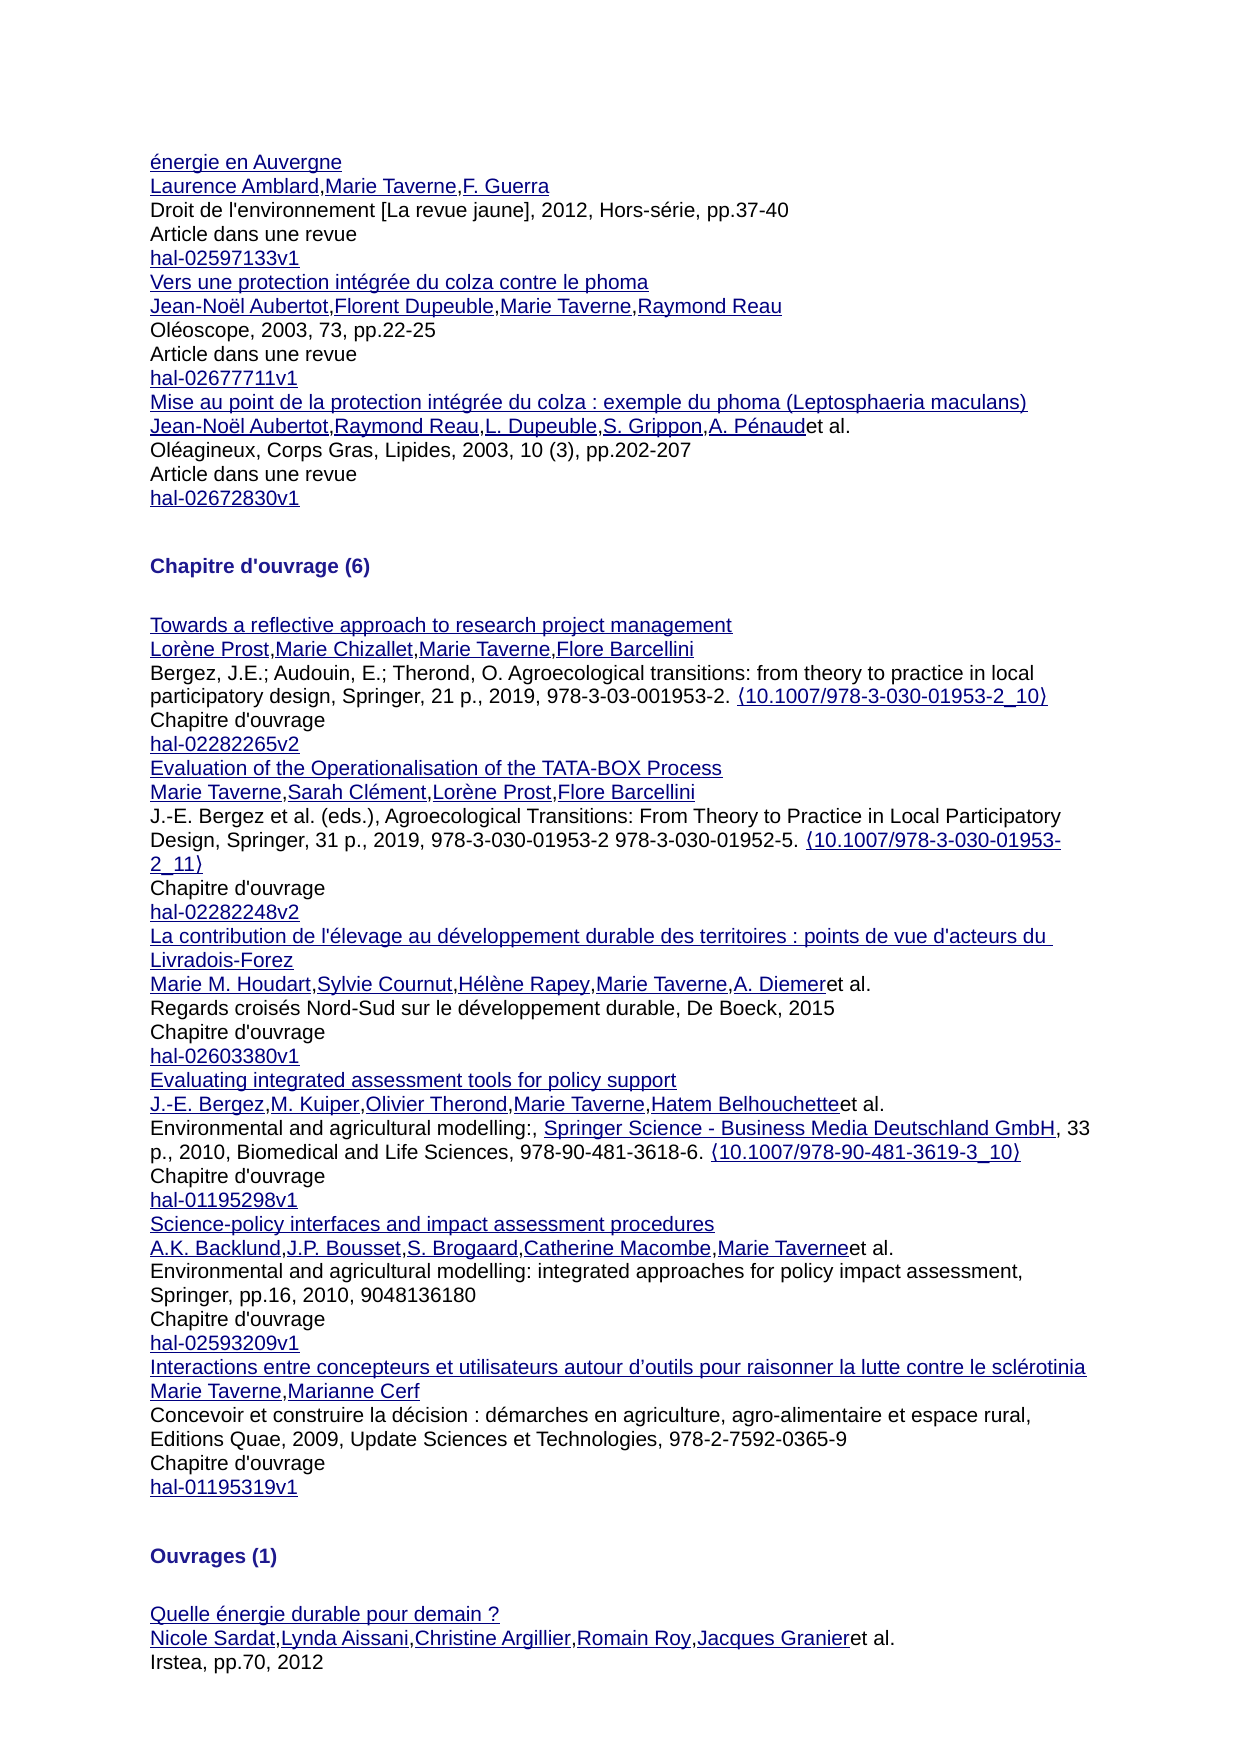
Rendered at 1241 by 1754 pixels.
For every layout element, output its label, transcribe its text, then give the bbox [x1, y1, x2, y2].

subtitle Ouvrages (1) [150, 1544, 1090, 1568]
table_cell Vers une protection intégrée du colza contre le phoma Jean-Noël Aubertot,Florent Dupeuble,Marie Taverne,Raymond Reau Oléoscope, 2003, 73, pp.22-25 Article dans une revue hal-02677711v1 [150, 270, 1090, 389]
table_header Towards a reflective approach to research project management Lorène Prost,Marie Chizallet,Marie Taverne,Flore Barcellini Bergez, J.E.; Audouin, E.; Therond, O. Agroecological transitions: from theory to practice in local participatory design, Springer, 21 p., 2019, 978-3-03-001953-2. ⟨10.1007/978-3-030-01953-2_10⟩ Chapitre d'ouvrage hal-02282265v2 [150, 613, 1090, 756]
table_header Quelle énergie durable pour demain ? Nicole Sardat,Lynda Aissani,Christine Argillier,Romain Roy,Jacques Granieret al. Irstea, pp.70, 2012 [150, 1602, 1090, 1674]
subtitle Chapitre d'ouvrage (6) [150, 554, 1090, 578]
table_cell Evaluating integrated assessment tools for policy support J.-E. Bergez,M. Kuiper,Olivier Therond,Marie Taverne,Hatem Belhouchetteet al. Environmental and agricultural modelling:, Springer Science - Business Media Deutschland GmbH, 33 p., 2010, Biomedical and Life Sciences, 978-90-481-3618-6. ⟨10.1007/978-90-481-3619-3_10⟩ Chapitre d'ouvrage hal-01195298v1 [150, 1068, 1090, 1211]
table_cell Interactions entre concepteurs et utilisateurs autour d’outils pour raisonner la lutte contre le sclérotinia Marie Taverne,Marianne Cerf Concevoir et construire la décision : démarches en agriculture, agro-alimentaire et espace rural, Editions Quae, 2009, Update Sciences et Technologies, 978-2-7592-0365-9 Chapitre d'ouvrage hal-01195319v1 [150, 1355, 1090, 1499]
table_cell La contribution de l'élevage au développement durable des territoires : points de vue d'acteurs du Livradois-Forez Marie M. Houdart,Sylvie Cournut,Hélène Rapey,Marie Taverne,A. Diemeret al. Regards croisés Nord-Sud sur le développement durable, De Boeck, 2015 Chapitre d'ouvrage hal-02603380v1 [150, 924, 1090, 1068]
table_cell énergie en Auvergne Laurence Amblard,Marie Taverne,F. Guerra Droit de l'environnement [La revue jaune], 2012, Hors-série, pp.37-40 Article dans une revue hal-02597133v1 [150, 150, 1090, 270]
table_cell Mise au point de la protection intégrée du colza : exemple du phoma (Leptosphaeria maculans) Jean-Noël Aubertot,Raymond Reau,L. Dupeuble,S. Grippon,A. Pénaudet al. Oléagineux, Corps Gras, Lipides, 2003, 10 (3), pp.202-207 Article dans une revue hal-02672830v1 [150, 390, 1090, 509]
table_cell Evaluation of the Operationalisation of the TATA-BOX Process Marie Taverne,Sarah Clément,Lorène Prost,Flore Barcellini J.-E. Bergez et al. (eds.), Agroecological Transitions: From Theory to Practice in Local Participatory Design, Springer, 31 p., 2019, 978-3-030-01953-2 978-3-030-01952-5. ⟨10.1007/978-3-030-01953-2_11⟩ Chapitre d'ouvrage hal-02282248v2 [150, 756, 1090, 924]
table_cell Science-policy interfaces and impact assessment procedures A.K. Backlund,J.P. Bousset,S. Brogaard,Catherine Macombe,Marie Taverneet al. Environmental and agricultural modelling: integrated approaches for policy impact assessment, Springer, pp.16, 2010, 9048136180 Chapitre d'ouvrage hal-02593209v1 [150, 1211, 1090, 1355]
